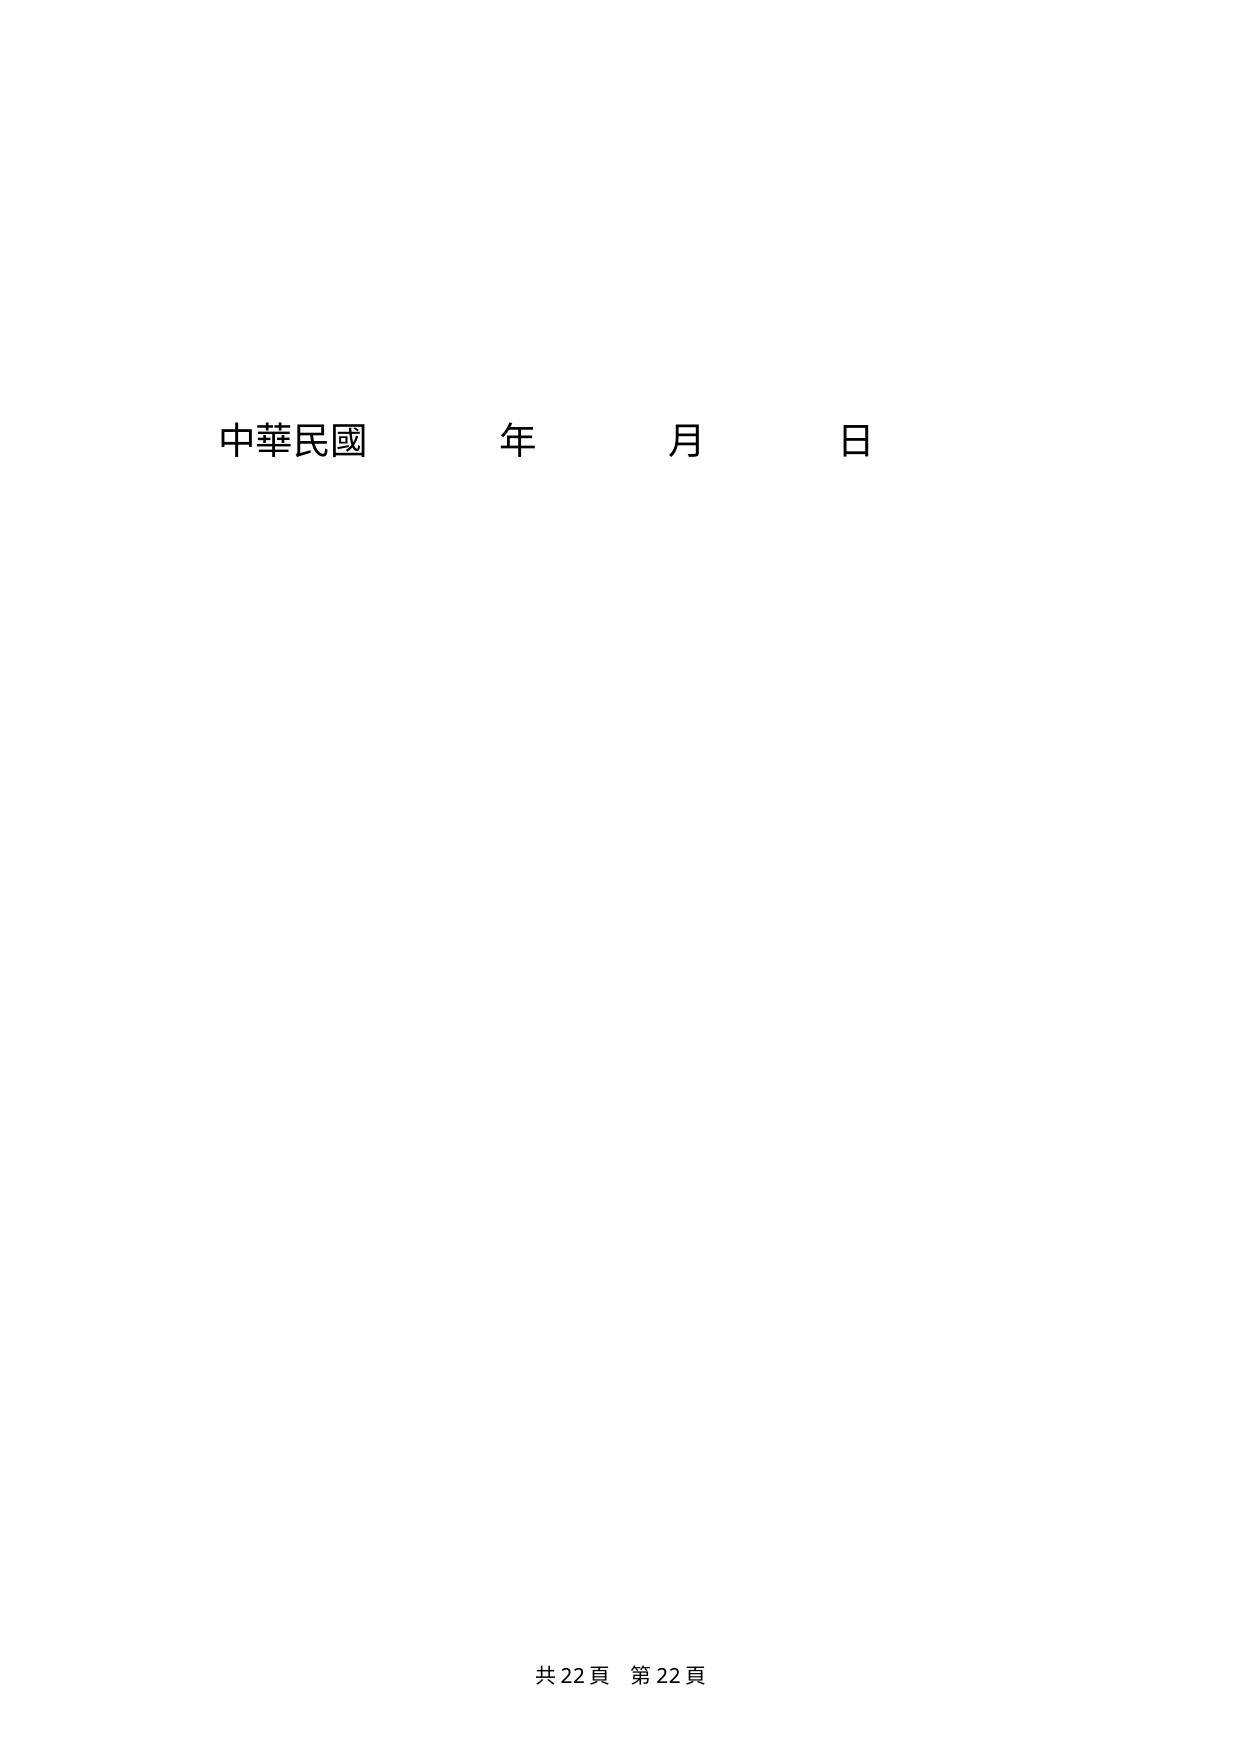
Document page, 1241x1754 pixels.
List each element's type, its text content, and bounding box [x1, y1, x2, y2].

text 中華民國 年 月 日 [218, 396, 1122, 459]
